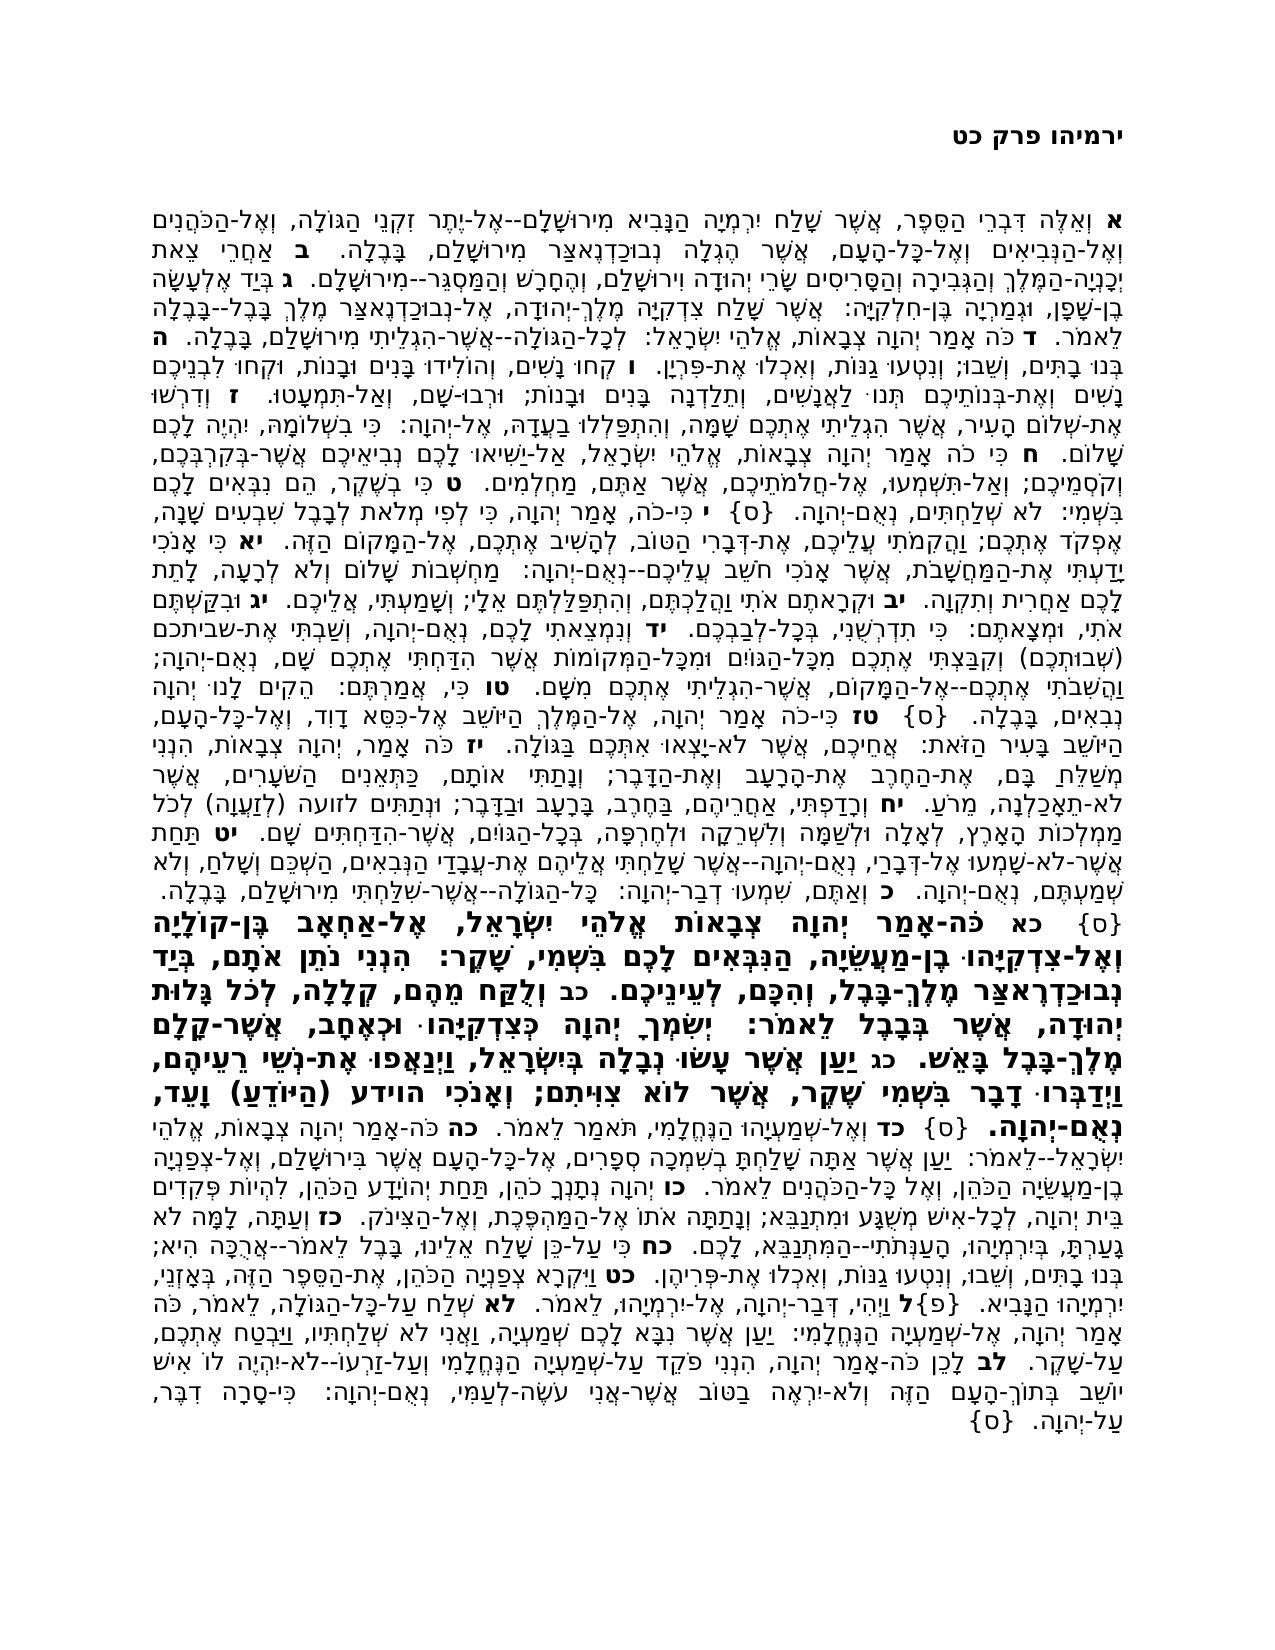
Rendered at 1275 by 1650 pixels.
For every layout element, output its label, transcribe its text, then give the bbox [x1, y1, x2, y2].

text ירמיהו פרק כט [151, 121, 1123, 151]
text א וְאֵלֶּה דִּבְרֵי הַסֵּפֶר, אֲשֶׁר שָׁלַח יִרְמְיָה הַנָּבִיא מִירוּשָׁלִָם--אֶל-יֶתֶר זִקְנֵי הַגּוֹלָה, וְאֶל-הַכֹּהֲנִים וְאֶל-הַנְּבִיאִים וְאֶל-כָּל-הָעָם, אֲשֶׁר הֶגְלָה נְבוּכַדְנֶאצַּר מִירוּשָׁלִַם, בָּבֶלָה. ב אַחֲרֵי צֵאת יְכָנְיָה-הַמֶּלֶךְ וְהַגְּבִירָה וְהַסָּרִיסִים שָׂרֵי יְהוּדָה וִירוּשָׁלִַם, וְהֶחָרָשׁ וְהַמַּסְגֵּר--מִירוּשָׁלִָם. ג בְּיַד אֶלְעָשָׂה בֶן-שָׁפָן, וּגְמַרְיָה בֶּן-חִלְקִיָּה: אֲשֶׁר שָׁלַח צִדְקִיָּה מֶלֶךְ-יְהוּדָה, אֶל-נְבוּכַדְנֶאצַּר מֶלֶךְ בָּבֶל--בָּבֶלָה לֵאמֹר. ד כֹּה אָמַר יְהוָה צְבָאוֹת, אֱלֹהֵי יִשְׂרָאֵל: לְכָל-הַגּוֹלָה--אֲשֶׁר-הִגְלֵיתִי מִירוּשָׁלִַם, בָּבֶלָה. ה בְּנוּ בָתִּים, וְשֵׁבוּ; וְנִטְעוּ גַנּוֹת, וְאִכְלוּ אֶת-פִּרְיָן. ו קְחוּ נָשִׁים, וְהוֹלִידוּ בָּנִים וּבָנוֹת, וּקְחוּ לִבְנֵיכֶם נָשִׁים וְאֶת-בְּנוֹתֵיכֶם תְּנוּ לַאֲנָשִׁים, וְתֵלַדְנָה בָּנִים וּבָנוֹת; וּרְבוּ-שָׁם, וְאַל-תִּמְעָטוּ. ז וְדִרְשׁוּ אֶת-שְׁלוֹם הָעִיר, אֲשֶׁר הִגְלֵיתִי אֶתְכֶם שָׁמָּה, וְהִתְפַּלְלוּ בַעֲדָהּ, אֶל-יְהוָה: כִּי בִשְׁלוֹמָהּ, יִהְיֶה לָכֶם שָׁלוֹם. ח כִּי כֹה אָמַר יְהוָה צְבָאוֹת, אֱלֹהֵי יִשְׂרָאֵל, אַל-יַשִּׁיאוּ לָכֶם נְבִיאֵיכֶם אֲשֶׁר-בְּקִרְבְּכֶם, וְקֹסְמֵיכֶם; וְאַל-תִּשְׁמְעוּ, אֶל-חֲלֹמֹתֵיכֶם, אֲשֶׁר אַתֶּם, מַחְלְמִים. ט כִּי בְשֶׁקֶר, הֵם נִבְּאִים לָכֶם בִּשְׁמִי: לֹא שְׁלַחְתִּים, נְאֻם-יְהוָה. {ס} י כִּי-כֹה, אָמַר יְהוָה, כִּי לְפִי מְלֹאת לְבָבֶל שִׁבְעִים שָׁנָה, אֶפְקֹד אֶתְכֶם; וַהֲקִמֹתִי עֲלֵיכֶם, אֶת-דְּבָרִי הַטּוֹב, לְהָשִׁיב אֶתְכֶם, אֶל-הַמָּקוֹם הַזֶּה. יא כִּי אָנֹכִי יָדַעְתִּי אֶת-הַמַּחֲשָׁבֹת, אֲשֶׁר אָנֹכִי חֹשֵׁב עֲלֵיכֶם--נְאֻם-יְהוָה: מַחְשְׁבוֹת שָׁלוֹם וְלֹא לְרָעָה, לָתֵת לָכֶם אַחֲרִית וְתִקְוָה. יב וּקְרָאתֶם אֹתִי וַהֲלַכְתֶּם, וְהִתְפַּלַּלְתֶּם אֵלָי; וְשָׁמַעְתִּי, אֲלֵיכֶם. יג וּבִקַּשְׁתֶּם אֹתִי, וּמְצָאתֶם: כִּי תִדְרְשֻׁנִי, בְּכָל-לְבַבְכֶם. יד וְנִמְצֵאתִי לָכֶם, נְאֻם-יְהוָה, וְשַׁבְתִּי אֶת-שביתכם (שְׁבוּתְכֶם) וְקִבַּצְתִּי אֶתְכֶם מִכָּל-הַגּוֹיִם וּמִכָּל-הַמְּקוֹמוֹת אֲשֶׁר הִדַּחְתִּי אֶתְכֶם שָׁם, נְאֻם-יְהוָה; וַהֲשִׁבֹתִי אֶתְכֶם--אֶל-הַמָּקוֹם, אֲשֶׁר-הִגְלֵיתִי אֶתְכֶם מִשָּׁם. טו כִּי, אֲמַרְתֶּם: הֵקִים לָנוּ יְהוָה נְבִאִים, בָּבֶלָה. {ס} טז כִּי-כֹה אָמַר יְהוָה, אֶל-הַמֶּלֶךְ הַיּוֹשֵׁב אֶל-כִּסֵּא דָוִד, וְאֶל-כָּל-הָעָם, הַיּוֹשֵׁב בָּעִיר הַזֹּאת: אֲחֵיכֶם, אֲשֶׁר לֹא-יָצְאוּ אִתְּכֶם בַּגּוֹלָה. יז כֹּה אָמַר, יְהוָה צְבָאוֹת, הִנְנִי מְשַׁלֵּחַ בָּם, אֶת-הַחֶרֶב אֶת-הָרָעָב וְאֶת-הַדָּבֶר; וְנָתַתִּי אוֹתָם, כַּתְּאֵנִים הַשֹּׁעָרִים, אֲשֶׁר לֹא-תֵאָכַלְנָה, מֵרֹעַ. יח וְרָדַפְתִּי, אַחֲרֵיהֶם, בַּחֶרֶב, בָּרָעָב וּבַדָּבֶר; וּנְתַתִּים לזועה (לְזַעֲוָה) לְכֹל מַמְלְכוֹת הָאָרֶץ, לְאָלָה וּלְשַׁמָּה וְלִשְׁרֵקָה וּלְחֶרְפָּה, בְּכָל-הַגּוֹיִם, אֲשֶׁר-הִדַּחְתִּים שָׁם. יט תַּחַת אֲשֶׁר-לֹא-שָׁמְעוּ אֶל-דְּבָרַי, נְאֻם-יְהוָה--אֲשֶׁר שָׁלַחְתִּי אֲלֵיהֶם אֶת-עֲבָדַי הַנְּבִאִים, הַשְׁכֵּם וְשָׁלֹחַ, וְלֹא שְׁמַעְתֶּם, נְאֻם-יְהוָה. כ וְאַתֶּם, שִׁמְעוּ דְבַר-יְהוָה: כָּל-הַגּוֹלָה--אֲשֶׁר-שִׁלַּחְתִּי מִירוּשָׁלִַם, בָּבֶלָה. {ס} כא כֹּה-אָמַר יְהוָה צְבָאוֹת אֱלֹהֵי יִשְׂרָאֵל, אֶל-אַחְאָב בֶּן-קוֹלָיָה וְאֶל-צִדְקִיָּהוּ בֶן-מַעֲשֵׂיָה, הַנִּבְּאִים לָכֶם בִּשְׁמִי, שָׁקֶר: הִנְנִי נֹתֵן אֹתָם, בְּיַד נְבוּכַדְרֶאצַּר מֶלֶךְ-בָּבֶל, וְהִכָּם, לְעֵינֵיכֶם. כב וְלֻקַּח מֵהֶם, קְלָלָה, לְכֹל גָּלוּת יְהוּדָה, אֲשֶׁר בְּבָבֶל לֵאמֹר: יְשִׂמְךָ יְהוָה כְּצִדְקִיָּהוּ וּכְאֶחָב, אֲשֶׁר-קָלָם מֶלֶךְ-בָּבֶל בָּאֵשׁ. כג יַעַן אֲשֶׁר עָשׂוּ נְבָלָה בְּיִשְׂרָאֵל, וַיְנַאֲפוּ אֶת-נְשֵׁי רֵעֵיהֶם, וַיְדַבְּרוּ דָבָר בִּשְׁמִי שֶׁקֶר, אֲשֶׁר לוֹא צִוִּיתִם; וְאָנֹכִי הוידע (הַיּוֹדֵעַ) וָעֵד, נְאֻם-יְהוָה. {ס} כד וְאֶל-שְׁמַעְיָהוּ הַנֶּחֱלָמִי, תֹּאמַר לֵאמֹר. כה כֹּה-אָמַר יְהוָה צְבָאוֹת, אֱלֹהֵי יִשְׂרָאֵל--לֵאמֹר: יַעַן אֲשֶׁר אַתָּה שָׁלַחְתָּ בְשִׁמְכָה סְפָרִים, אֶל-כָּל-הָעָם אֲשֶׁר בִּירוּשָׁלִַם, וְאֶל-צְפַנְיָה בֶן-מַעֲשֵׂיָה הַכֹּהֵן, וְאֶל כָּל-הַכֹּהֲנִים לֵאמֹר. כו יְהוָה נְתָנְךָ כֹהֵן, תַּחַת יְהוֹיָדָע הַכֹּהֵן, לִהְיוֹת פְּקִדִים בֵּית יְהוָה, לְכָל-אִישׁ מְשֻׁגָּע וּמִתְנַבֵּא; וְנָתַתָּה אֹתוֹ אֶל-הַמַּהְפֶּכֶת, וְאֶל-הַצִּינֹק. כז וְעַתָּה, לָמָּה לֹא גָעַרְתָּ, בְּיִרְמְיָהוּ, הָעַנְּתֹתִי--הַמִּתְנַבֵּא, לָכֶם. כח כִּי עַל-כֵּן שָׁלַח אֵלֵינוּ, בָּבֶל לֵאמֹר--אֲרֻכָּה הִיא; בְּנוּ בָתִּים, וְשֵׁבוּ, וְנִטְעוּ גַנּוֹת, וְאִכְלוּ אֶת-פְּרִיהֶן. כט וַיִּקְרָא צְפַנְיָה הַכֹּהֵן, אֶת-הַסֵּפֶר הַזֶּה, בְּאָזְנֵי, יִרְמְיָהוּ הַנָּבִיא. {פ} ל וַיְהִי, דְּבַר-יְהוָה, אֶל-יִרְמְיָהוּ, לֵאמֹר. לא שְׁלַח עַל-כָּל-הַגּוֹלָה, לֵאמֹר, כֹּה אָמַר יְהוָה, אֶל-שְׁמַעְיָה הַנֶּחֱלָמִי: יַעַן אֲשֶׁר נִבָּא לָכֶם שְׁמַעְיָה, וַאֲנִי לֹא שְׁלַחְתִּיו, וַיַּבְטַח אֶתְכֶם, עַל-שָׁקֶר. לב לָכֵן כֹּה-אָמַר יְהוָה, הִנְנִי פֹקֵד עַל-שְׁמַעְיָה הַנֶּחֱלָמִי וְעַל-זַרְעוֹ--לֹא-יִהְיֶה לוֹ אִישׁ יוֹשֵׁב בְּתוֹךְ-הָעָם הַזֶּה וְלֹא-יִרְאֶה בַטּוֹב אֲשֶׁר-אֲנִי עֹשֶׂה-לְעַמִּי, נְאֻם-יְהוָה: כִּי-סָרָה דִבֶּר, עַל-יְהוָה. {ס} [151, 206, 1123, 1435]
